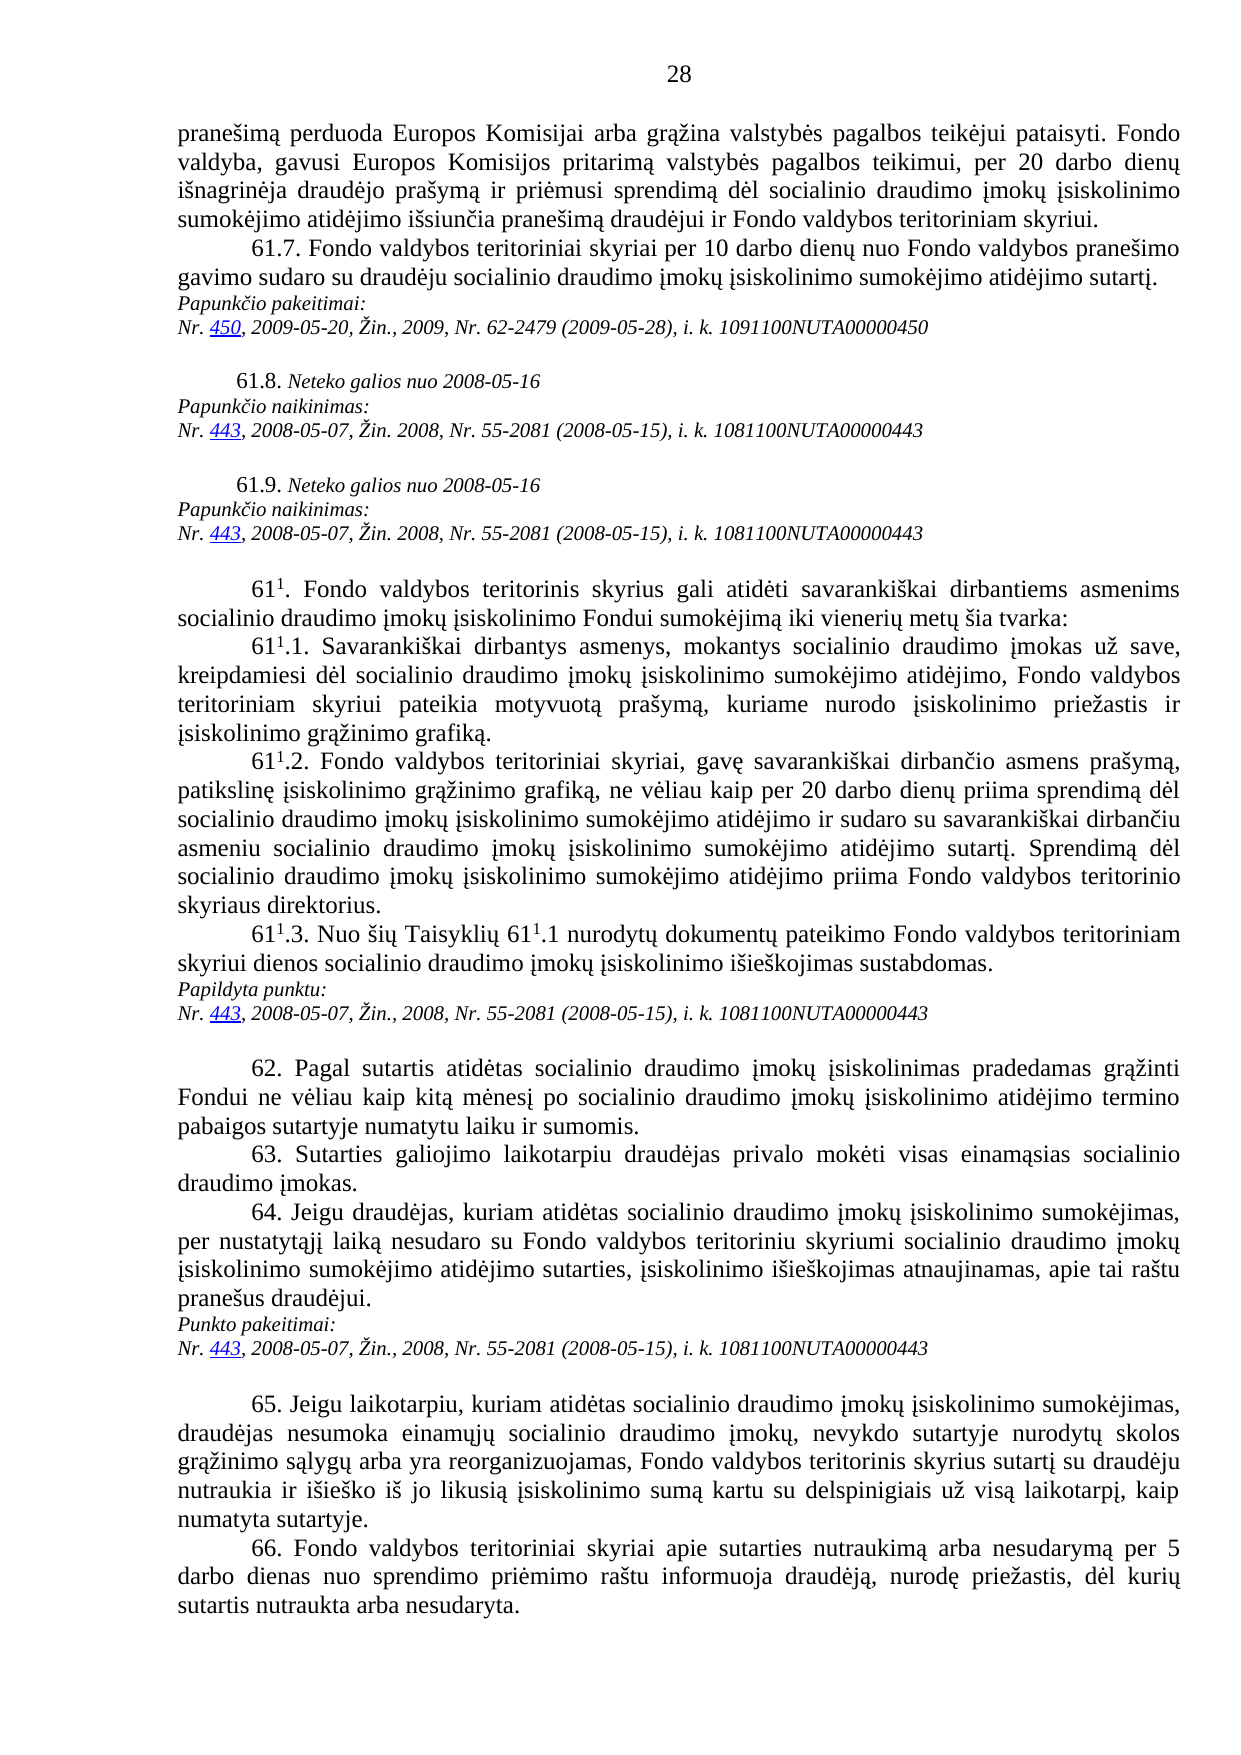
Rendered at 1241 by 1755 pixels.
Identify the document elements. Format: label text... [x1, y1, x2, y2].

text Nr. 450, 2009-05-20, Žin., 2009, Nr. 62-2479 (2009-05-28), i. k. 1091100NUTA00000450 [177, 315, 1181, 339]
text Nr. 443, 2008-05-07, Žin. 2008, Nr. 55-2081 (2008-05-15), i. k. 1081100NUTA00000443 [177, 521, 1181, 545]
text Papunkčio naikinimas: [177, 497, 1181, 521]
text 66. Fondo valdybos teritoriniai skyriai apie sutarties nutraukimą arba nesudarymą per 5 darbo dienas nuo sprendimo priėmimo raštu informuoja draudėją, nurodę priežastis, dėl kurių sutartis nutraukta arba nesudaryta. [177, 1533, 1181, 1619]
text 611.1. Savarankiškai dirbantys asmenys, mokantys socialinio draudimo įmokas už save, kreipdamiesi dėl socialinio draudimo įmokų įsiskolinimo sumokėjimo atidėjimo, Fondo valdybos teritoriniam skyriui pateikia motyvuotą prašymą, kuriame nurodo įsiskolinimo priežastis ir įsiskolinimo grąžinimo grafiką. [177, 631, 1181, 746]
text 63. Sutarties galiojimo laikotarpiu draudėjas privalo mokėti visas einamąsias socialinio draudimo įmokas. [177, 1139, 1181, 1197]
text pranešimą perduoda Europos Komisijai arba grąžina valstybės pagalbos teikėjui pataisyti. Fondo valdyba, gavusi Europos Komisijos pritarimą valstybės pagalbos teikimui, per 20 darbo dienų išnagrinėja draudėjo prašymą ir priėmusi sprendimą dėl socialinio draudimo įmokų įsiskolinimo sumokėjimo atidėjimo išsiunčia pranešimą draudėjui ir Fondo valdybos teritoriniam skyriui. [177, 118, 1181, 233]
text Papunkčio naikinimas: [177, 394, 1181, 418]
text 65. Jeigu laikotarpiu, kuriam atidėtas socialinio draudimo įmokų įsiskolinimo sumokėjimas, draudėjas nesumoka einamųjų socialinio draudimo įmokų, nevykdo sutartyje nurodytų skolos grąžinimo sąlygų arba yra reorganizuojamas, Fondo valdybos teritorinis skyrius sutartį su draudėju nutraukia ir išieško iš jo likusią įsiskolinimo sumą kartu su delspinigiais už visą laikotarpį, kaip numatyta sutartyje. [177, 1389, 1181, 1533]
text Nr. 443, 2008-05-07, Žin., 2008, Nr. 55-2081 (2008-05-15), i. k. 1081100NUTA00000443 [177, 1336, 1181, 1360]
text Nr. 443, 2008-05-07, Žin. 2008, Nr. 55-2081 (2008-05-15), i. k. 1081100NUTA00000443 [177, 418, 1181, 442]
text 611. Fondo valdybos teritorinis skyrius gali atidėti savarankiškai dirbantiems asmenims socialinio draudimo įmokų įsiskolinimo Fondui sumokėjimą iki vienerių metų šia tvarka: [177, 574, 1181, 631]
text 611.2. Fondo valdybos teritoriniai skyriai, gavę savarankiškai dirbančio asmens prašymą, patikslinę įsiskolinimo grąžinimo grafiką, ne vėliau kaip per 20 darbo dienų priima sprendimą dėl socialinio draudimo įmokų įsiskolinimo sumokėjimo atidėjimo ir sudaro su savarankiškai dirbančiu asmeniu socialinio draudimo įmokų įsiskolinimo sumokėjimo atidėjimo sutartį. Sprendimą dėl socialinio draudimo įmokų įsiskolinimo sumokėjimo atidėjimo priima Fondo valdybos teritorinio skyriaus direktorius. [177, 746, 1181, 919]
text Papunkčio pakeitimai: [177, 291, 1181, 315]
text Papildyta punktu: [177, 976, 1181, 1001]
text 611.3. Nuo šių Taisyklių 611.1 nurodytų dokumentų pateikimo Fondo valdybos teritoriniam skyriui dienos socialinio draudimo įmokų įsiskolinimo išieškojimas sustabdomas. [177, 919, 1181, 976]
text 61.9. Neteko galios nuo 2008-05-16 [177, 471, 1181, 497]
text 64. Jeigu draudėjas, kuriam atidėtas socialinio draudimo įmokų įsiskolinimo sumokėjimas, per nustatytąjį laiką nesudaro su Fondo valdybos teritoriniu skyriumi socialinio draudimo įmokų įsiskolinimo sumokėjimo atidėjimo sutarties, įsiskolinimo išieškojimas atnaujinamas, apie tai raštu pranešus draudėjui. [177, 1197, 1181, 1312]
text 61.7. Fondo valdybos teritoriniai skyriai per 10 darbo dienų nuo Fondo valdybos pranešimo gavimo sudaro su draudėju socialinio draudimo įmokų įsiskolinimo sumokėjimo atidėjimo sutartį. [177, 233, 1181, 291]
text Nr. 443, 2008-05-07, Žin., 2008, Nr. 55-2081 (2008-05-15), i. k. 1081100NUTA00000443 [177, 1001, 1181, 1024]
text Punkto pakeitimai: [177, 1312, 1181, 1336]
text 61.8. Neteko galios nuo 2008-05-16 [177, 367, 1181, 394]
text 62. Pagal sutartis atidėtas socialinio draudimo įmokų įsiskolinimas pradedamas grąžinti Fondui ne vėliau kaip kitą mėnesį po socialinio draudimo įmokų įsiskolinimo atidėjimo termino pabaigos sutartyje numatytu laiku ir sumomis. [177, 1053, 1181, 1139]
